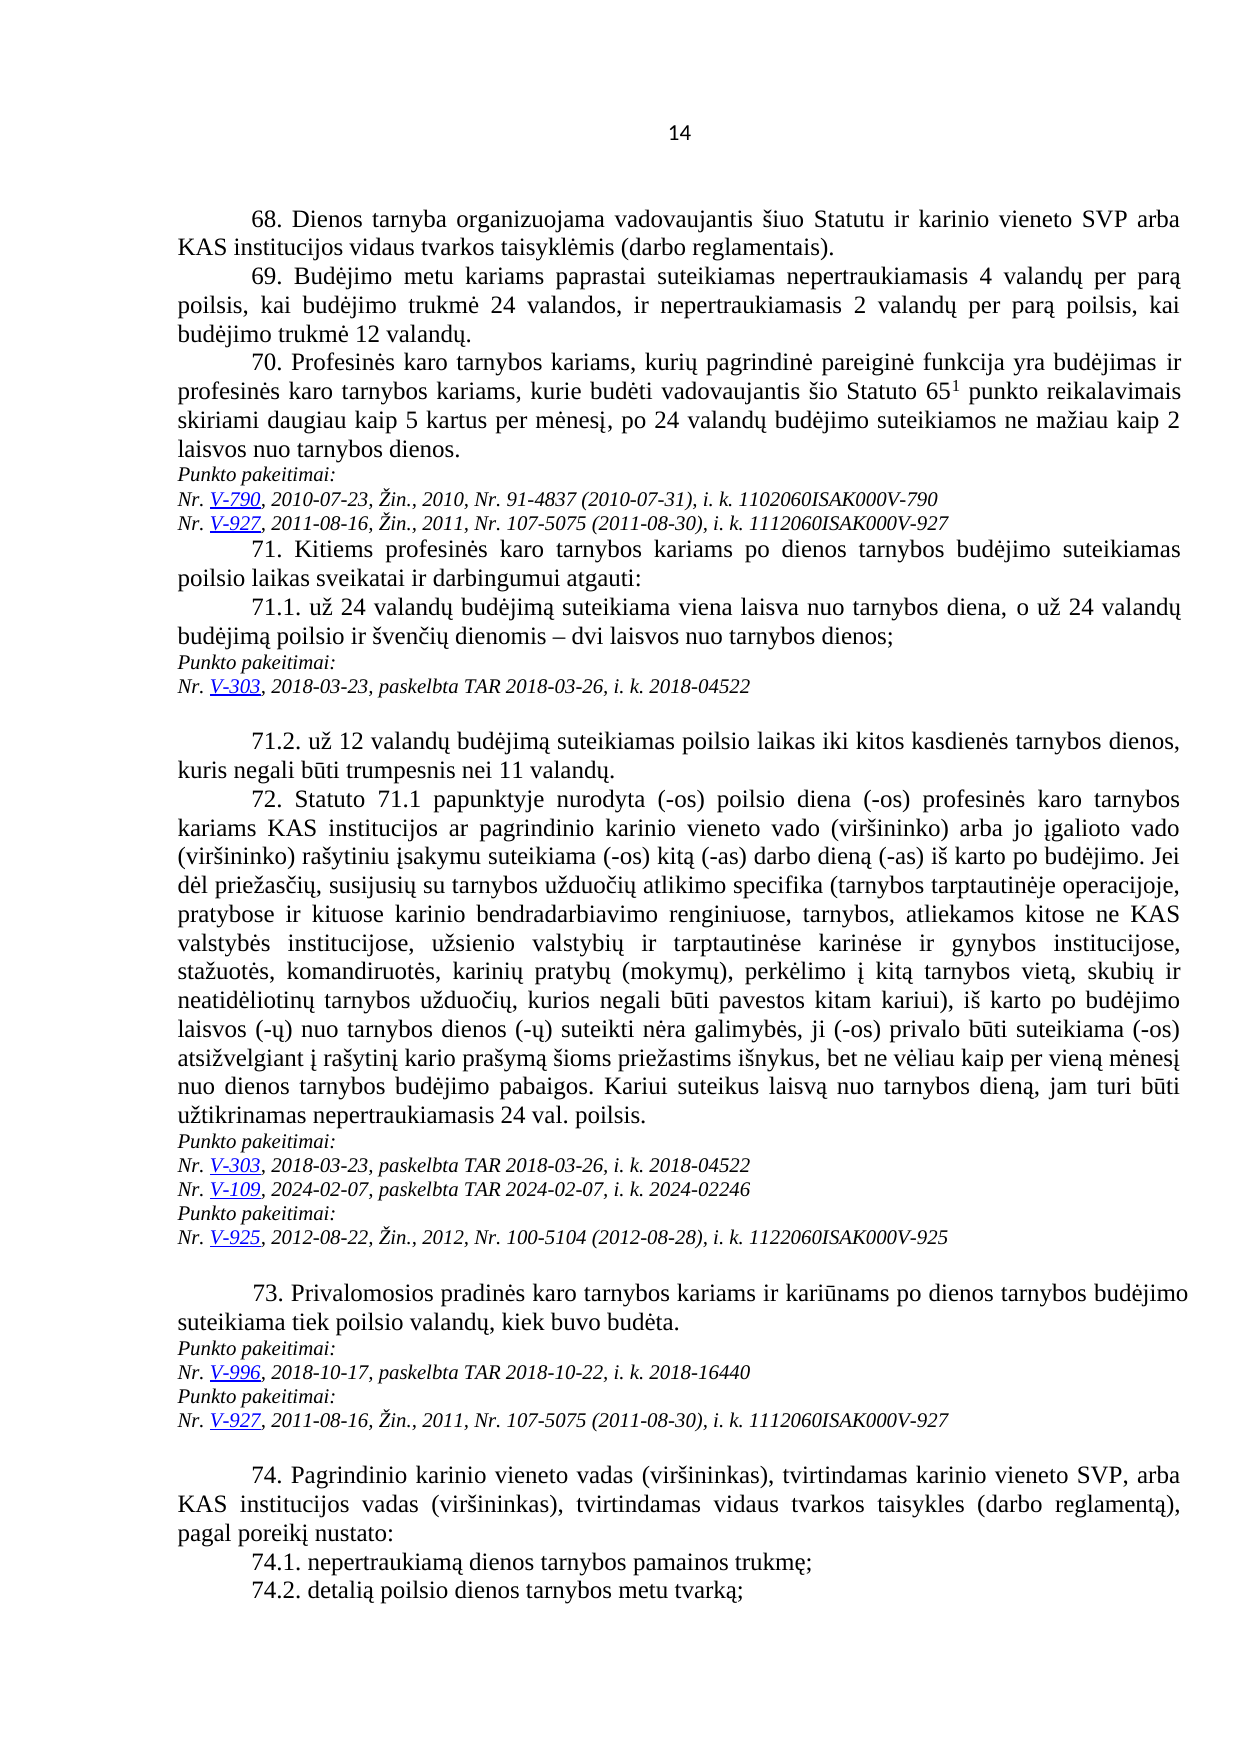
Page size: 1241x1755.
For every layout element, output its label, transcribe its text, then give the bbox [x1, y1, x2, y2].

text 71.1. už 24 valandų budėjimą suteikiama viena laisva nuo tarnybos diena, o už 24 valandų budėjimą poilsio ir švenčių dienomis – dvi laisvos nuo tarnybos dienos; [177, 592, 1181, 649]
text Nr. V-927, 2011-08-16, Žin., 2011, Nr. 107-5075 (2011-08-30), i. k. 1112060ISAK000V-927 [177, 511, 1181, 534]
text 74.1. nepertraukiamą dienos tarnybos pamainos trukmę; [177, 1547, 1181, 1576]
text Nr. V-790, 2010-07-23, Žin., 2010, Nr. 91-4837 (2010-07-31), i. k. 1102060ISAK000V-790 [177, 486, 1181, 511]
text Nr. V-927, 2011-08-16, Žin., 2011, Nr. 107-5075 (2011-08-30), i. k. 1112060ISAK000V-927 [177, 1408, 1181, 1432]
text 72. Statuto 71.1 papunktyje nurodyta (-os) poilsio diena (-os) profesinės karo tarnybos kariams KAS institucijos ar pagrindinio karinio vieneto vado (viršininko) arba jo įgalioto vado (viršininko) rašytiniu įsakymu suteikiama (-os) kitą (-as) darbo dieną (-as) iš karto po budėjimo. Jei dėl priežasčių, susijusių su tarnybos užduočių atlikimo specifika (tarnybos tarptautinėje operacijoje, pratybose ir kituose karinio bendradarbiavimo renginiuose, tarnybos, atliekamos kitose ne KAS valstybės institucijose, užsienio valstybių ir tarptautinėse karinėse ir gynybos institucijose, stažuotės, komandiruotės, karinių pratybų (mokymų), perkėlimo į kitą tarnybos vietą, skubių ir neatidėliotinų tarnybos užduočių, kurios negali būti pavestos kitam kariui), iš karto po budėjimo laisvos (-ų) nuo tarnybos dienos (-ų) suteikti nėra galimybės, ji (-os) privalo būti suteikiama (-os) atsižvelgiant į rašytinį kario prašymą šioms priežastims išnykus, bet ne vėliau kaip per vieną mėnesį nuo dienos tarnybos budėjimo pabaigos. Kariui suteikus laisvą nuo tarnybos dieną, jam turi būti užtikrinamas nepertraukiamasis 24 val. poilsis. [177, 784, 1181, 1129]
text Nr. V-303, 2018-03-23, paskelbta TAR 2018-03-26, i. k. 2018-04522 [177, 674, 1181, 698]
text Punkto pakeitimai: [177, 649, 1181, 674]
text 69. Budėjimo metu kariams paprastai suteikiamas nepertraukiamasis 4 valandų per parą poilsis, kai budėjimo trukmė 24 valandos, ir nepertraukiamasis 2 valandų per parą poilsis, kai budėjimo trukmė 12 valandų. [177, 261, 1181, 347]
text Nr. V-925, 2012-08-22, Žin., 2012, Nr. 100-5104 (2012-08-28), i. k. 1122060ISAK000V-925 [177, 1225, 1181, 1249]
text Punkto pakeitimai: [177, 1336, 1181, 1359]
text Punkto pakeitimai: [177, 1384, 1181, 1408]
text Nr. V-303, 2018-03-23, paskelbta TAR 2018-03-26, i. k. 2018-04522 [177, 1153, 1181, 1177]
text Punkto pakeitimai: [177, 462, 1181, 486]
text Punkto pakeitimai: [177, 1201, 1181, 1225]
text Nr. V-996, 2018-10-17, paskelbta TAR 2018-10-22, i. k. 2018-16440 [177, 1359, 1181, 1384]
text 74. Pagrindinio karinio vieneto vadas (viršininkas), tvirtindamas karinio vieneto SVP, arba KAS institucijos vadas (viršininkas), tvirtindamas vidaus tvarkos taisykles (darbo reglamentą), pagal poreikį nustato: [177, 1461, 1181, 1547]
text 73. Privalomosios pradinės karo tarnybos kariams ir kariūnams po dienos tarnybos budėjimo suteikiama tiek poilsio valandų, kiek buvo budėta. [177, 1278, 1189, 1336]
text 71.2. už 12 valandų budėjimą suteikiamas poilsio laikas iki kitos kasdienės tarnybos dienos, kuris negali būti trumpesnis nei 11 valandų. [177, 726, 1181, 784]
text 71. Kitiems profesinės karo tarnybos kariams po dienos tarnybos budėjimo suteikiamas poilsio laikas sveikatai ir darbingumui atgauti: [177, 534, 1181, 592]
text 74.2. detalią poilsio dienos tarnybos metu tvarką; [177, 1576, 1181, 1604]
text Punkto pakeitimai: [177, 1129, 1181, 1153]
text 68. Dienos tarnyba organizuojama vadovaujantis šiuo Statutu ir karinio vieneto SVP arba KAS institucijos vidaus tvarkos taisyklėmis (darbo reglamentais). [177, 204, 1181, 261]
text 70. Profesinės karo tarnybos kariams, kurių pagrindinė pareiginė funkcija yra budėjimas ir profesinės karo tarnybos kariams, kurie budėti vadovaujantis šio Statuto 651 punkto reikalavimais skiriami daugiau kaip 5 kartus per mėnesį, po 24 valandų budėjimo suteikiamos ne mažiau kaip 2 laisvos nuo tarnybos dienos. [177, 347, 1181, 462]
text Nr. V-109, 2024-02-07, paskelbta TAR 2024-02-07, i. k. 2024-02246 [177, 1177, 1181, 1201]
